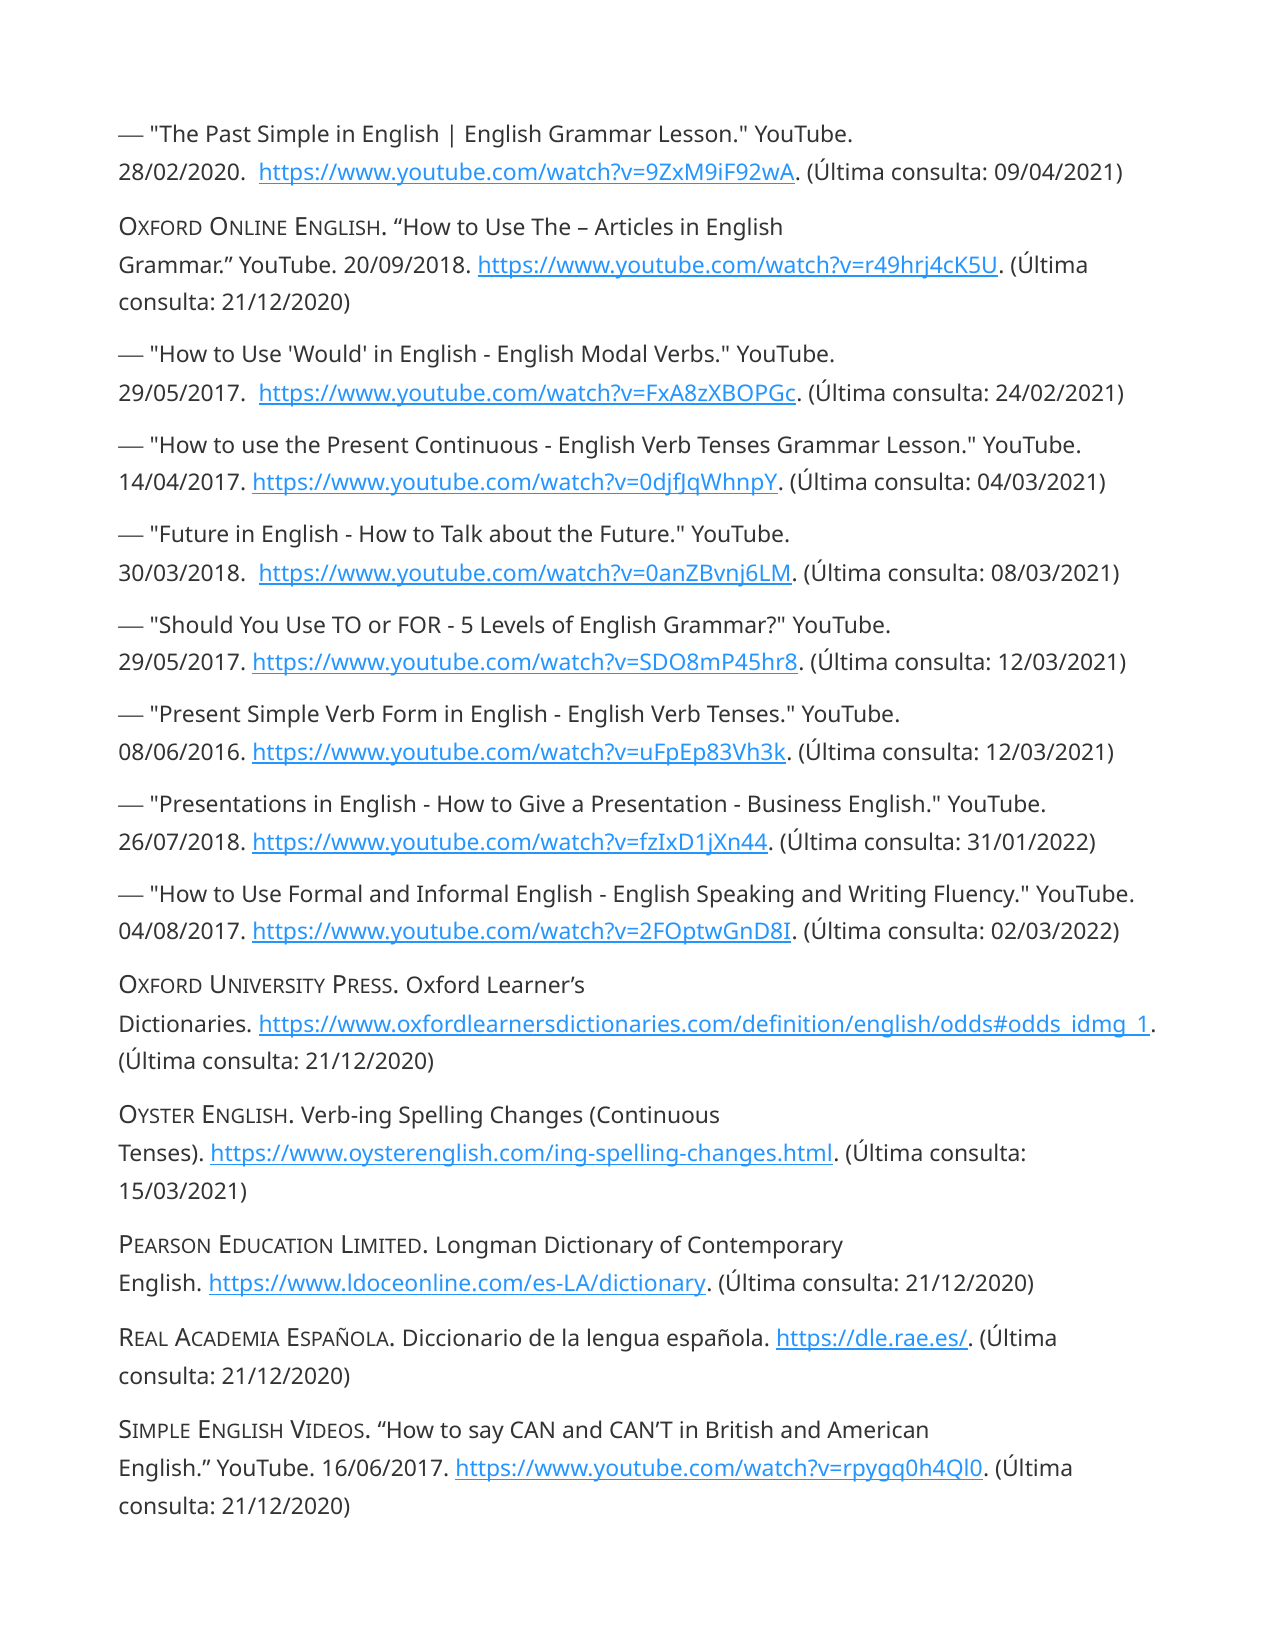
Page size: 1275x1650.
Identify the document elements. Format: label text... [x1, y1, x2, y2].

text Oxford Online English. “How to Use The – Articles in English Grammar.” YouTube. 20/09/2018. https://www.youtube.com/watch?v=r49hrj4cK5U. (Última consulta: 21/12/2020) [118, 208, 1157, 318]
text — "Future in English - How to Talk about the Future." YouTube. 30/03/2018. https://www.youtube.com/watch?v=0anZBvnj6LM. (Última consulta: 08/03/2021) [118, 518, 1157, 588]
text Oyster English. Verb-ing Spelling Changes (Continuous Tenses). https://www.oysterenglish.com/ing-spelling-changes.html. (Última consulta: 15/03/2021) [118, 1097, 1157, 1206]
text Oxford University Press. Oxford Learner’s Dictionaries. https://www.oxfordlearnersdictionaries.com/definition/english/odds#odds_idmg_1. (Última consulta: 21/12/2020) [118, 967, 1157, 1076]
text — "Present Simple Verb Form in English - English Verb Tenses." YouTube. 08/06/2016. https://www.youtube.com/watch?v=uFpEp83Vh3k. (Última consulta: 12/03/2021) [118, 698, 1157, 767]
text — "Presentations in English - How to Give a Presentation - Business English." YouTube. 26/07/2018. https://www.youtube.com/watch?v=fzIxD1jXn44. (Última consulta: 31/01/2022) [118, 788, 1157, 857]
text — "How to Use 'Would' in English - English Modal Verbs." YouTube. 29/05/2017. https://www.youtube.com/watch?v=FxA8zXBOPGc. (Última consulta: 24/02/2021) [118, 338, 1157, 408]
text — "How to Use Formal and Informal English - English Speaking and Writing Fluency." YouTube. 04/08/2017. https://www.youtube.com/watch?v=2FOptwGnD8I. (Última consulta: 02/03/2022) [118, 878, 1157, 946]
text — "Should You Use TO or FOR - 5 Levels of English Grammar?" YouTube. 29/05/2017. https://www.youtube.com/watch?v=SDO8mP45hr8. (Última consulta: 12/03/2021) [118, 609, 1157, 678]
text — "How to use the Present Continuous - English Verb Tenses Grammar Lesson." YouTube. 14/04/2017. https://www.youtube.com/watch?v=0djfJqWhnpY. (Última consulta: 04/03/2021) [118, 429, 1157, 498]
text — "The Past Simple in English | English Grammar Lesson." YouTube. 28/02/2020. https://www.youtube.com/watch?v=9ZxM9iF92wA. (Última consulta: 09/04/2021) [118, 118, 1157, 188]
text Real Academia Española. Diccionario de la lengua española. https://dle.rae.es/. (Última consulta: 21/12/2020) [118, 1319, 1157, 1391]
text Pearson Education Limited. Longman Dictionary of Contemporary English. https://www.ldoceonline.com/es-LA/dictionary. (Última consulta: 21/12/2020) [118, 1227, 1157, 1298]
text Simple English Videos. “How to say CAN and CAN’T in British and American English.” YouTube. 16/06/2017. https://www.youtube.com/watch?v=rpygq0h4Ql0. (Última consulta: 21/12/2020) [118, 1412, 1157, 1521]
